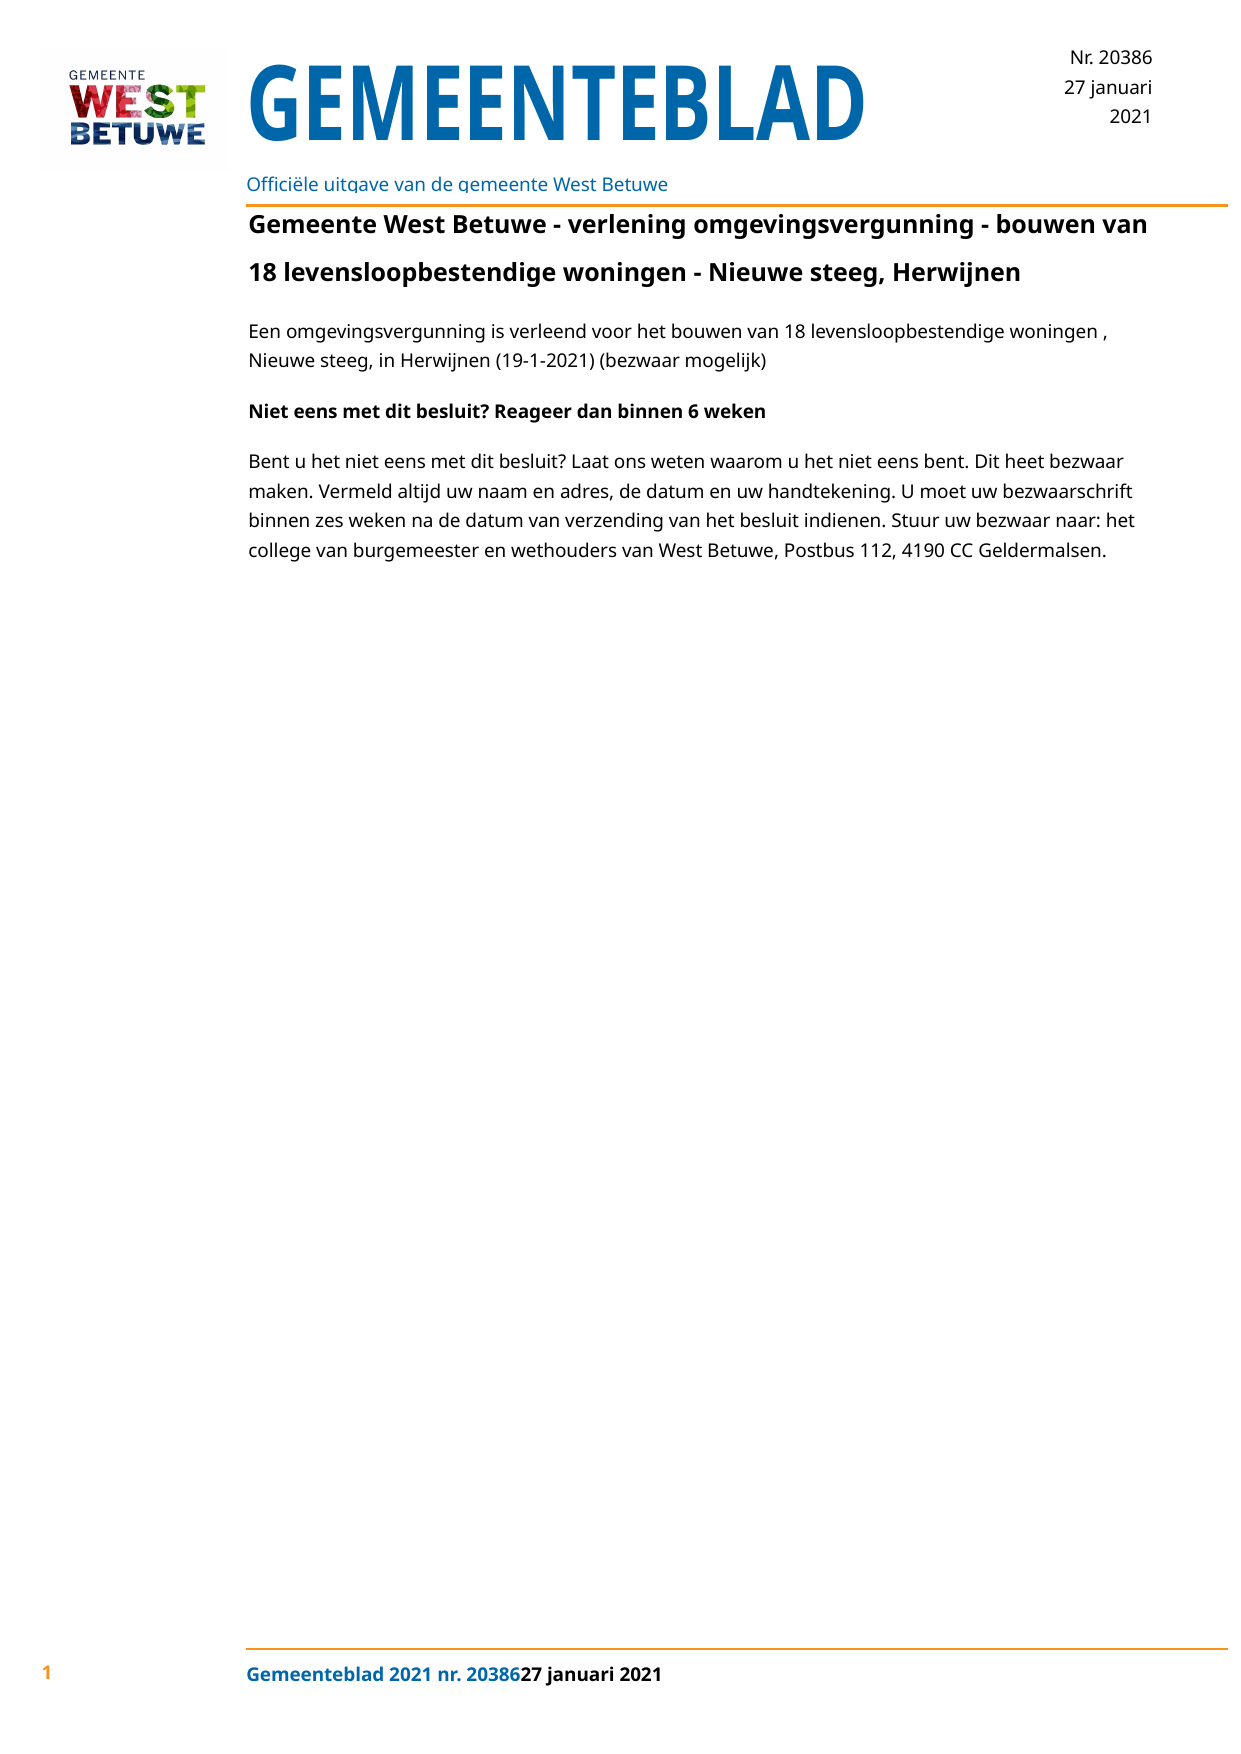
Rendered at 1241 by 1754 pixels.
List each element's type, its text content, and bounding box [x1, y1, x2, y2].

text Bent u het niet eens met dit besluit? Laat ons weten waarom u het niet eens bent. Dit heet bezwaar maken. Vermeld altijd uw naam en adres, de datum en uw handtekening. U moet uw bezwaarschrift binnen zes weken na de datum van verzending van het besluit indienen. Stuur uw bezwaar naar: het college van burgemeester en wethouders van West Betuwe, Postbus 112, 4190 CC Geldermalsen. [248, 448, 1152, 563]
picture [41, 47, 231, 172]
text Een omgevingsvergunning is verleend voor het bouwen van 18 levensloopbestendige woningen , Nieuwe steeg, in Herwijnen (19-1-2021) (bezwaar mogelijk) [248, 318, 1152, 373]
text Gemeente West Betuwe - verlening omgevingsvergunning - bouwen van 18 levensloopbestendige woningen - Nieuwe steeg, Herwijnen [248, 207, 1152, 288]
text Niet eens met dit besluit? Reageer dan binnen 6 weken [248, 398, 1152, 424]
